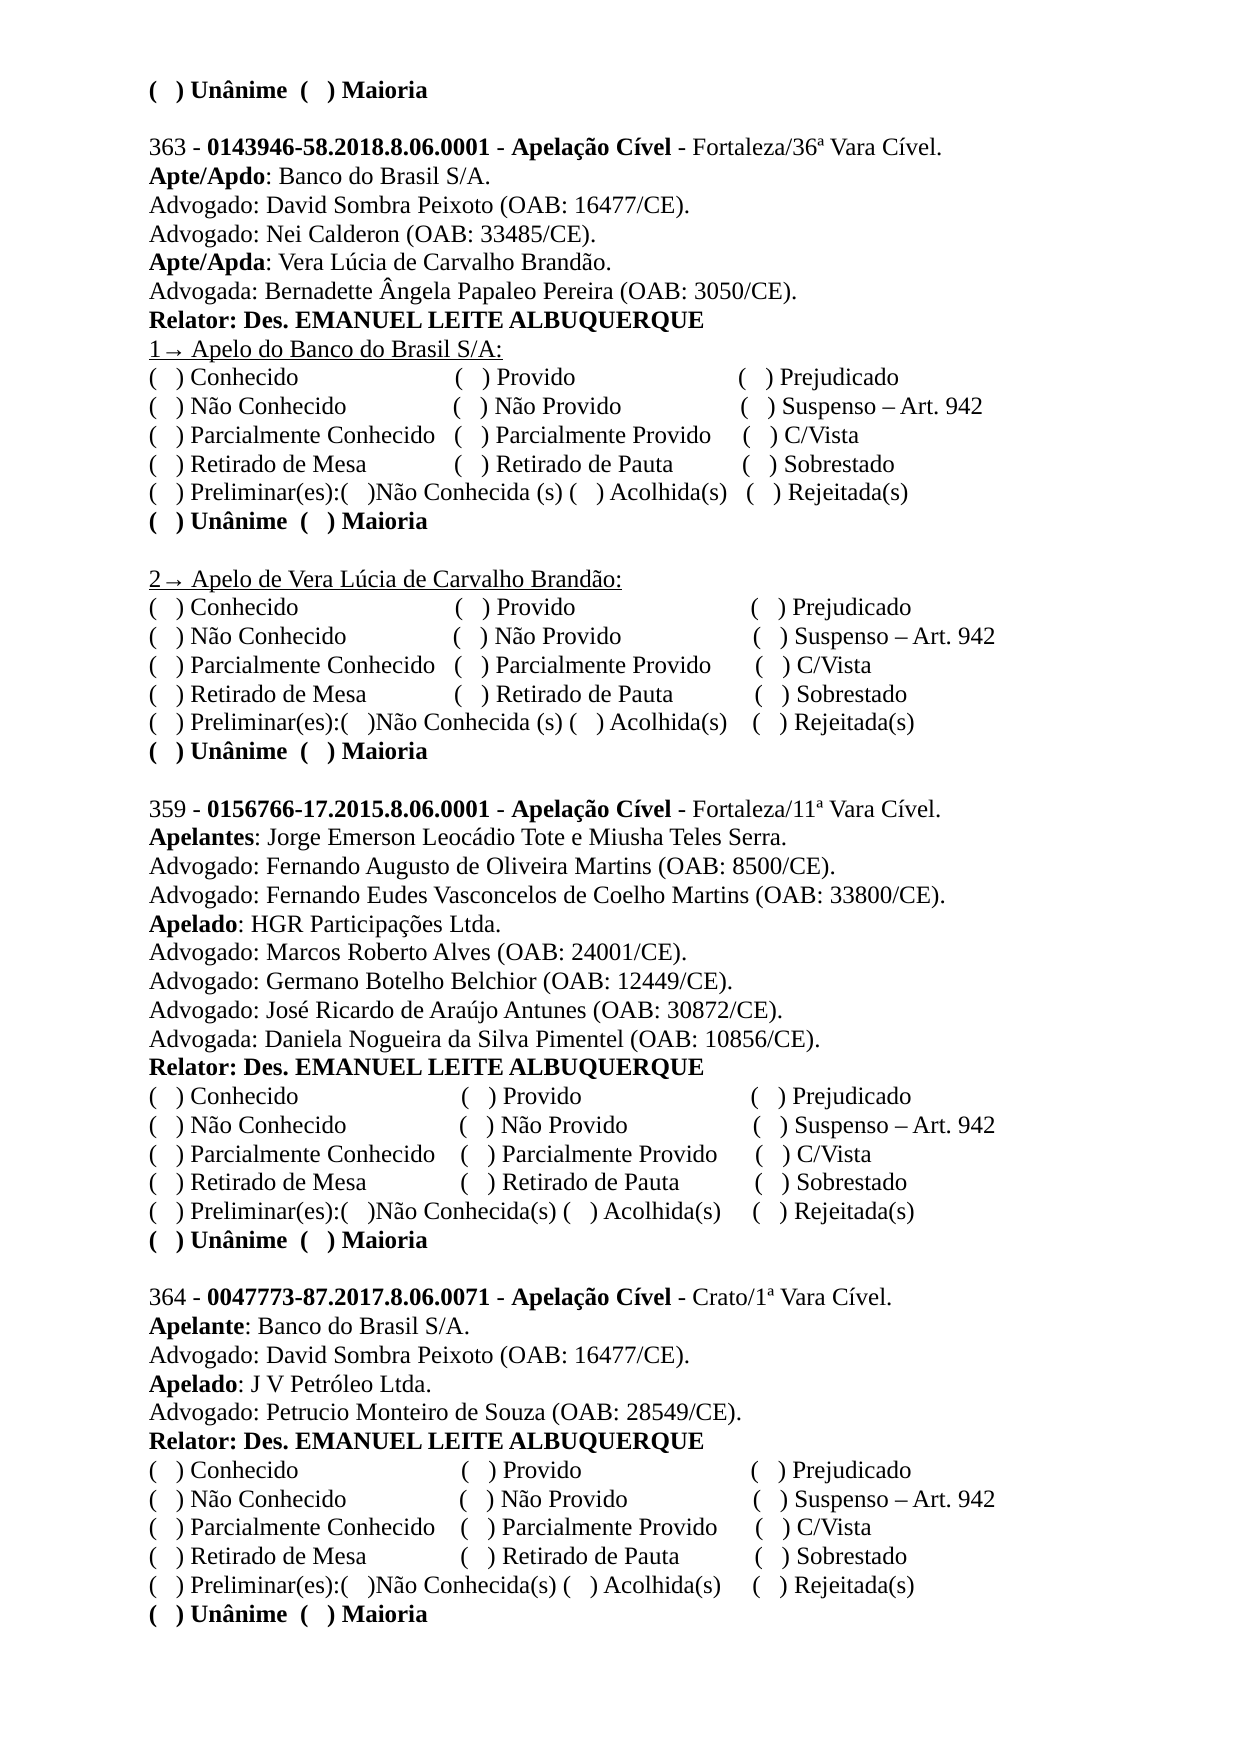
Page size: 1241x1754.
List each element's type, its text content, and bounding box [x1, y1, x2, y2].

text ( ) Unânime ( ) Maioria [148, 1599, 1158, 1627]
text ( ) Retirado de Mesa ( ) Retirado de Pauta ( ) Sobrestado [148, 1167, 1158, 1196]
text Relator: Des. EMANUEL LEITE ALBUQUERQUE [148, 1052, 1141, 1081]
text ( ) Unânime ( ) Maioria [148, 1225, 1158, 1254]
text ( ) Parcialmente Conhecido ( ) Parcialmente Provido ( ) C/Vista [148, 1139, 1158, 1167]
text ( ) Unânime ( ) Maioria [148, 506, 1158, 535]
text Advogado: David Sombra Peixoto (OAB: 16477/CE). [148, 190, 1141, 219]
text ( ) Não Conhecido ( ) Não Provido ( ) Suspenso – Art. 942 [148, 621, 1158, 650]
text ( ) Preliminar(es):( )Não Conhecida(s) ( ) Acolhida(s) ( ) Rejeitada(s) [148, 1196, 1158, 1225]
text ( ) Retirado de Mesa ( ) Retirado de Pauta ( ) Sobrestado [148, 449, 1158, 477]
text Apelantes: Jorge Emerson Leocádio Tote e Miusha Teles Serra. [148, 822, 1141, 851]
text 359 - 0156766-17.2015.8.06.0001 - Apelação Cível - Fortaleza/11ª Vara Cível. [148, 794, 1141, 822]
text Relator: Des. EMANUEL LEITE ALBUQUERQUE [148, 1426, 1141, 1455]
text Apte/Apdo: Banco do Brasil S/A. [148, 161, 1141, 190]
text Advogado: Germano Botelho Belchior (OAB: 12449/CE). [148, 966, 1141, 995]
text 363 - 0143946-58.2018.8.06.0001 - Apelação Cível - Fortaleza/36ª Vara Cível. [148, 132, 1141, 161]
text 364 - 0047773-87.2017.8.06.0071 - Apelação Cível - Crato/1ª Vara Cível. [148, 1282, 1141, 1311]
text ( ) Conhecido ( ) Provido ( ) Prejudicado [148, 1081, 1141, 1110]
text ( ) Preliminar(es):( )Não Conhecida(s) ( ) Acolhida(s) ( ) Rejeitada(s) [148, 1570, 1158, 1599]
text Advogado: David Sombra Peixoto (OAB: 16477/CE). [148, 1340, 1141, 1369]
text ( ) Conhecido ( ) Provido ( ) Prejudicado [148, 362, 1141, 391]
text 2→ Apelo de Vera Lúcia de Carvalho Brandão: [148, 564, 1141, 592]
text ( ) Preliminar(es):( )Não Conhecida (s) ( ) Acolhida(s) ( ) Rejeitada(s) [148, 477, 1158, 506]
text ( ) Não Conhecido ( ) Não Provido ( ) Suspenso – Art. 942 [148, 1484, 1158, 1512]
text ( ) Conhecido ( ) Provido ( ) Prejudicado [148, 1455, 1141, 1484]
text Advogado: Nei Calderon (OAB: 33485/CE). [148, 219, 1141, 247]
text ( ) Conhecido ( ) Provido ( ) Prejudicado [148, 592, 1141, 621]
text Advogado: Petrucio Monteiro de Souza (OAB: 28549/CE). [148, 1397, 1141, 1426]
text ( ) Parcialmente Conhecido ( ) Parcialmente Provido ( ) C/Vista [148, 420, 1158, 449]
text Advogado: José Ricardo de Araújo Antunes (OAB: 30872/CE). [148, 995, 1141, 1024]
text Advogada: Bernadette Ângela Papaleo Pereira (OAB: 3050/CE). [148, 276, 1141, 305]
text ( ) Parcialmente Conhecido ( ) Parcialmente Provido ( ) C/Vista [148, 650, 1158, 679]
text Advogada: Daniela Nogueira da Silva Pimentel (OAB: 10856/CE). [148, 1024, 1141, 1052]
text Apelante: Banco do Brasil S/A. [148, 1311, 1141, 1340]
text Advogado: Fernando Augusto de Oliveira Martins (OAB: 8500/CE). [148, 851, 1141, 880]
text ( ) Não Conhecido ( ) Não Provido ( ) Suspenso – Art. 942 [148, 391, 1158, 420]
text ( ) Retirado de Mesa ( ) Retirado de Pauta ( ) Sobrestado [148, 1541, 1158, 1570]
text ( ) Não Conhecido ( ) Não Provido ( ) Suspenso – Art. 942 [148, 1110, 1158, 1139]
text ( ) Parcialmente Conhecido ( ) Parcialmente Provido ( ) C/Vista [148, 1512, 1158, 1541]
text Apte/Apda: Vera Lúcia de Carvalho Brandão. [148, 247, 1141, 276]
text ( ) Retirado de Mesa ( ) Retirado de Pauta ( ) Sobrestado [148, 679, 1158, 707]
text Apelado: J V Petróleo Ltda. [148, 1369, 1141, 1397]
text ( ) Unânime ( ) Maioria [148, 736, 1158, 765]
text ( ) Unânime ( ) Maioria [148, 75, 1158, 104]
text 1→ Apelo do Banco do Brasil S/A: [148, 334, 1141, 362]
text Advogado: Fernando Eudes Vasconcelos de Coelho Martins (OAB: 33800/CE). [148, 880, 1141, 909]
text ( ) Preliminar(es):( )Não Conhecida (s) ( ) Acolhida(s) ( ) Rejeitada(s) [148, 707, 1158, 736]
text Relator: Des. EMANUEL LEITE ALBUQUERQUE [148, 305, 1141, 334]
text Apelado: HGR Participações Ltda. [148, 909, 1141, 937]
text Advogado: Marcos Roberto Alves (OAB: 24001/CE). [148, 937, 1141, 966]
